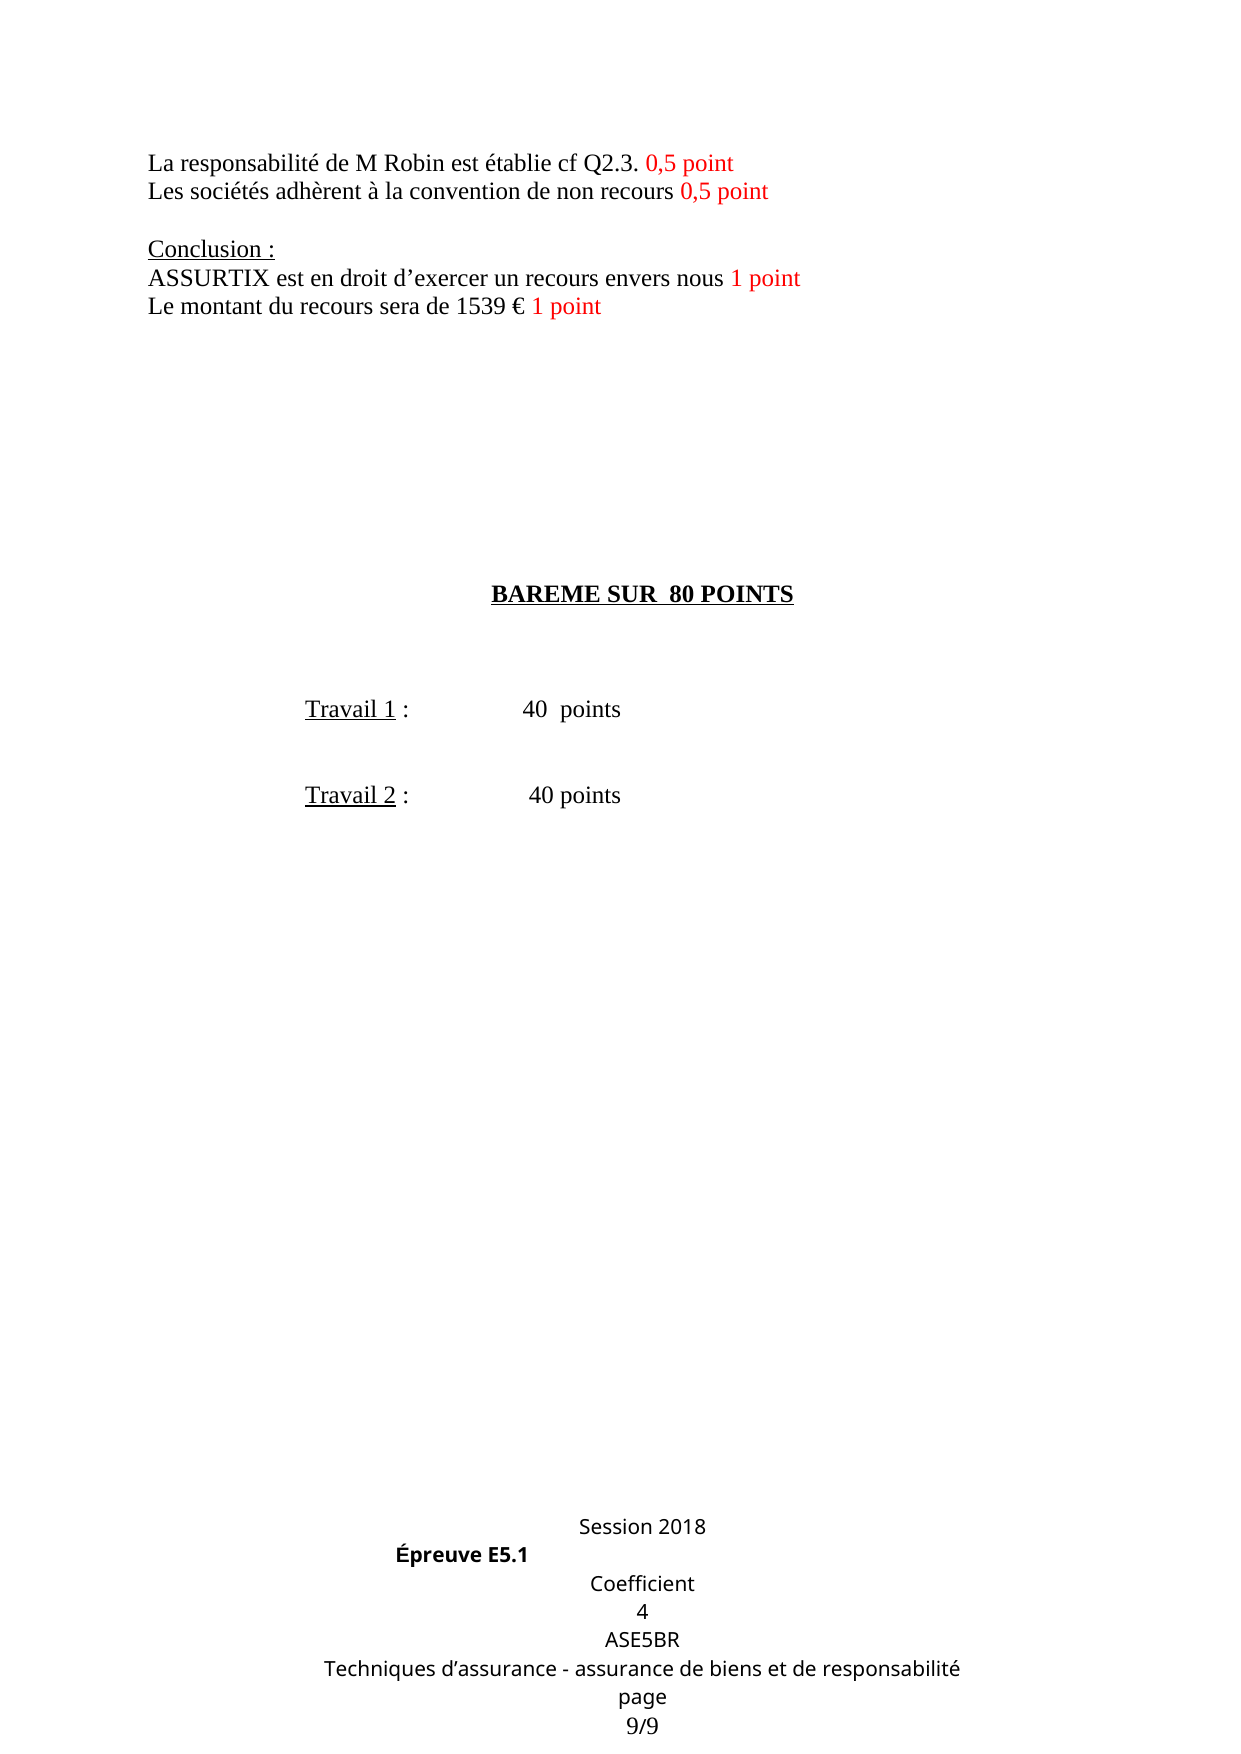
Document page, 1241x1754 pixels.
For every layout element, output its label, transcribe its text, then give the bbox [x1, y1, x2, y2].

text Le montant du recours sera de 1539 € 1 point [148, 291, 1137, 320]
table_header Travail 1 : [294, 694, 511, 751]
text Les sociétés adhèrent à la convention de non recours 0,5 point [148, 176, 1137, 205]
table_cell [511, 838, 991, 866]
table_cell [511, 751, 991, 780]
table_cell [294, 751, 511, 780]
text Conclusion : [148, 234, 1137, 263]
text ASSURTIX est en droit d’exercer un recours envers nous 1 point [148, 263, 1137, 291]
table_cell [294, 838, 511, 866]
text BAREME SUR 80 POINTS [148, 579, 1137, 608]
table_cell [511, 866, 991, 895]
table_cell [294, 866, 511, 895]
table_cell Travail 2 : [294, 780, 511, 838]
text La responsabilité de M Robin est établie cf Q2.3. 0,5 point [148, 148, 1137, 176]
table_cell 40 points [511, 780, 991, 838]
table_header 40 points [511, 694, 991, 751]
